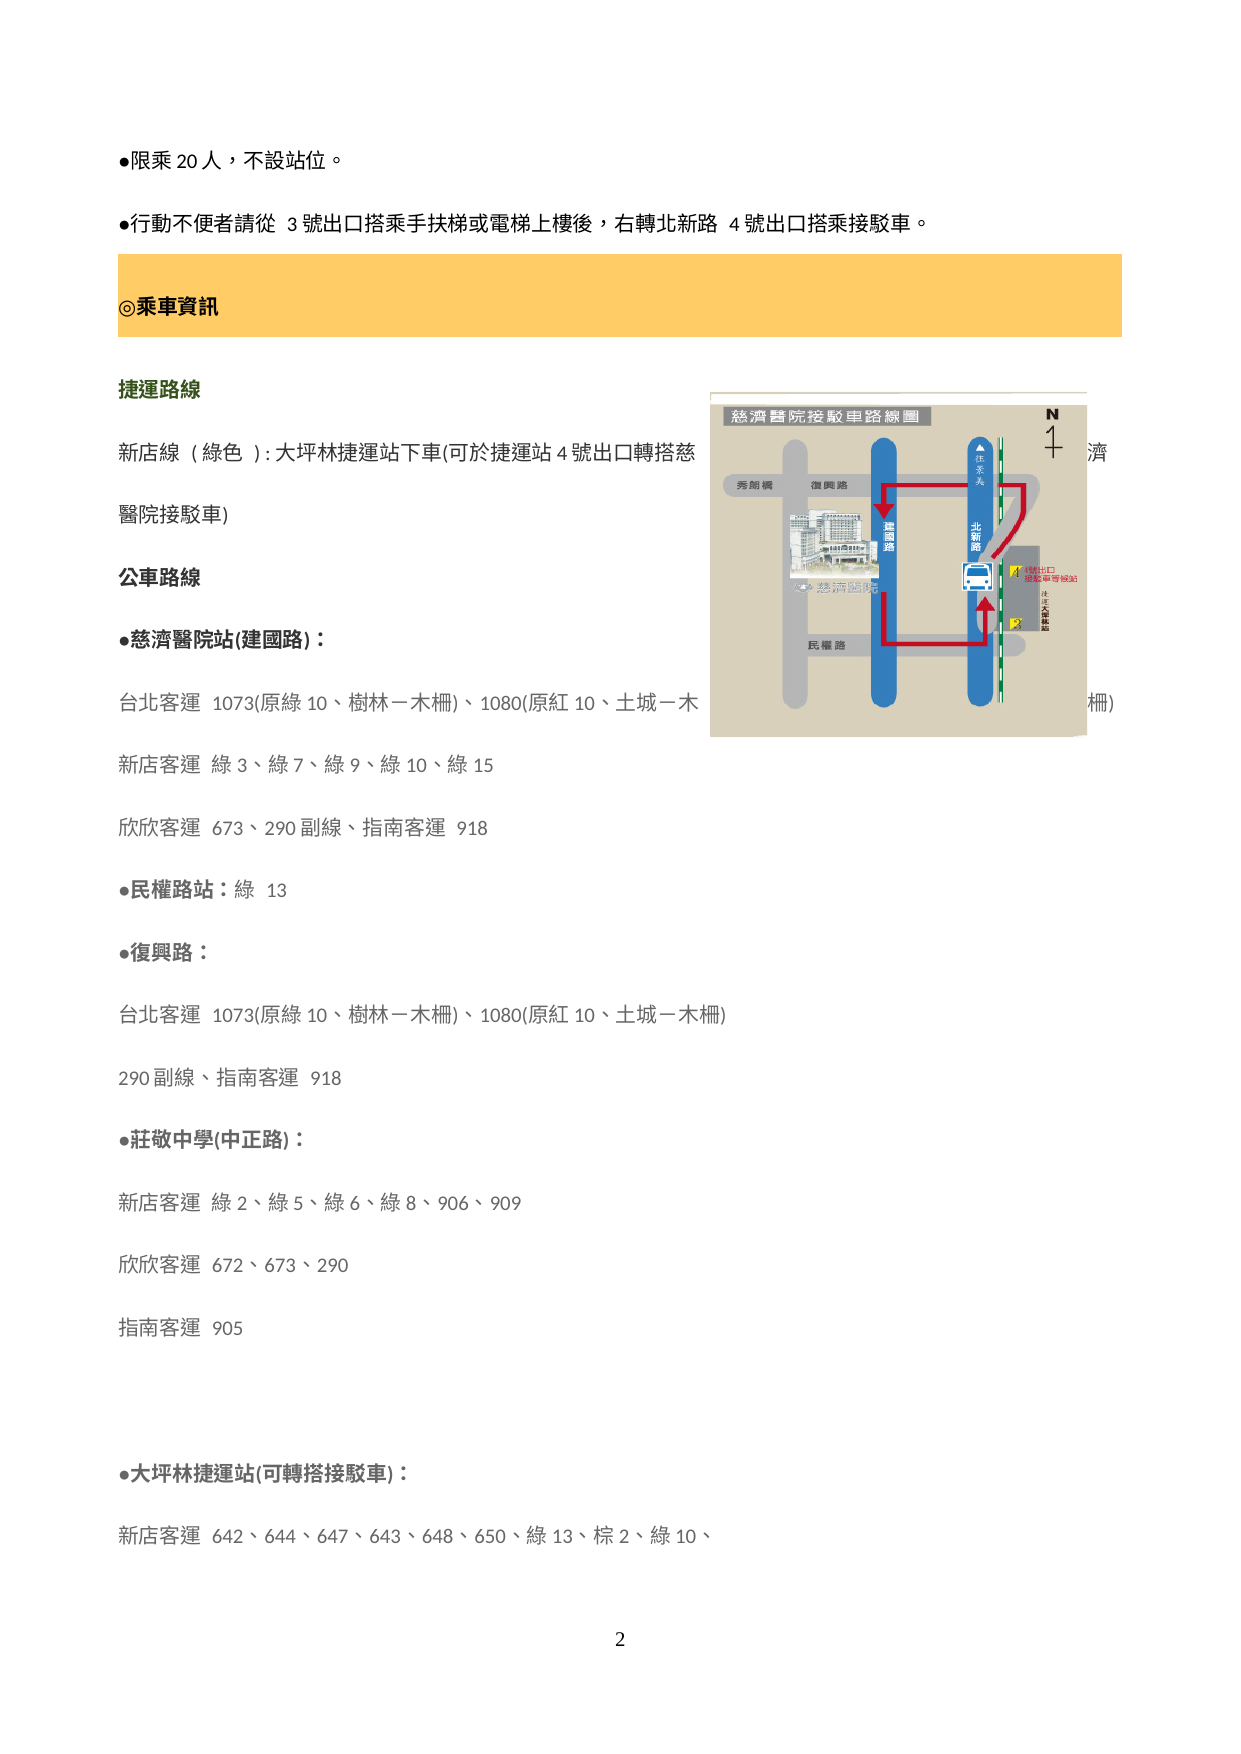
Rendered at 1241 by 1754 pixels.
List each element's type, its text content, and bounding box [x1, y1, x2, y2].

table_cell ◎乘車資訊 [118, 254, 1122, 337]
table_header 捷運路線 新店線 ( 綠色 ) : 大坪林捷運站下車(可於捷運站4號出口轉搭慈濟醫院接駁車) 公車路線 ●慈濟醫院站(建國路)： 台北客運 1073(原綠10、樹林－木柵)、1080(原紅10、土城－木柵) 新店客運 綠3、綠7、綠9、綠10、綠15 欣欣客運 673、290副線、指南客運 918 ●民權路站：綠 13 ●復興路： 台北客運 1073(原綠10、樹林－木柵)、1080(原紅10、土城－木柵) 290副線、指南客運 918 ●莊敬中學(中正路)： 新店客運 綠2、綠5、綠6、綠8、906、909 欣欣客運 672、673、290 指南客運 905 [118, 337, 1122, 1358]
table_cell [118, 1358, 1122, 1420]
table_cell ●限乘20人，不設站位。 ●行動不便者請從 3 號出口搭乘手扶梯或電梯上樓後，右轉北新路 4 號出口搭乘接駁車。 [118, 108, 1122, 253]
table_cell ●大坪林捷運站(可轉搭接駁車)： 新店客運 642、644、647、643、648、650、綠13、棕2、綠10、 [118, 1420, 1122, 1556]
